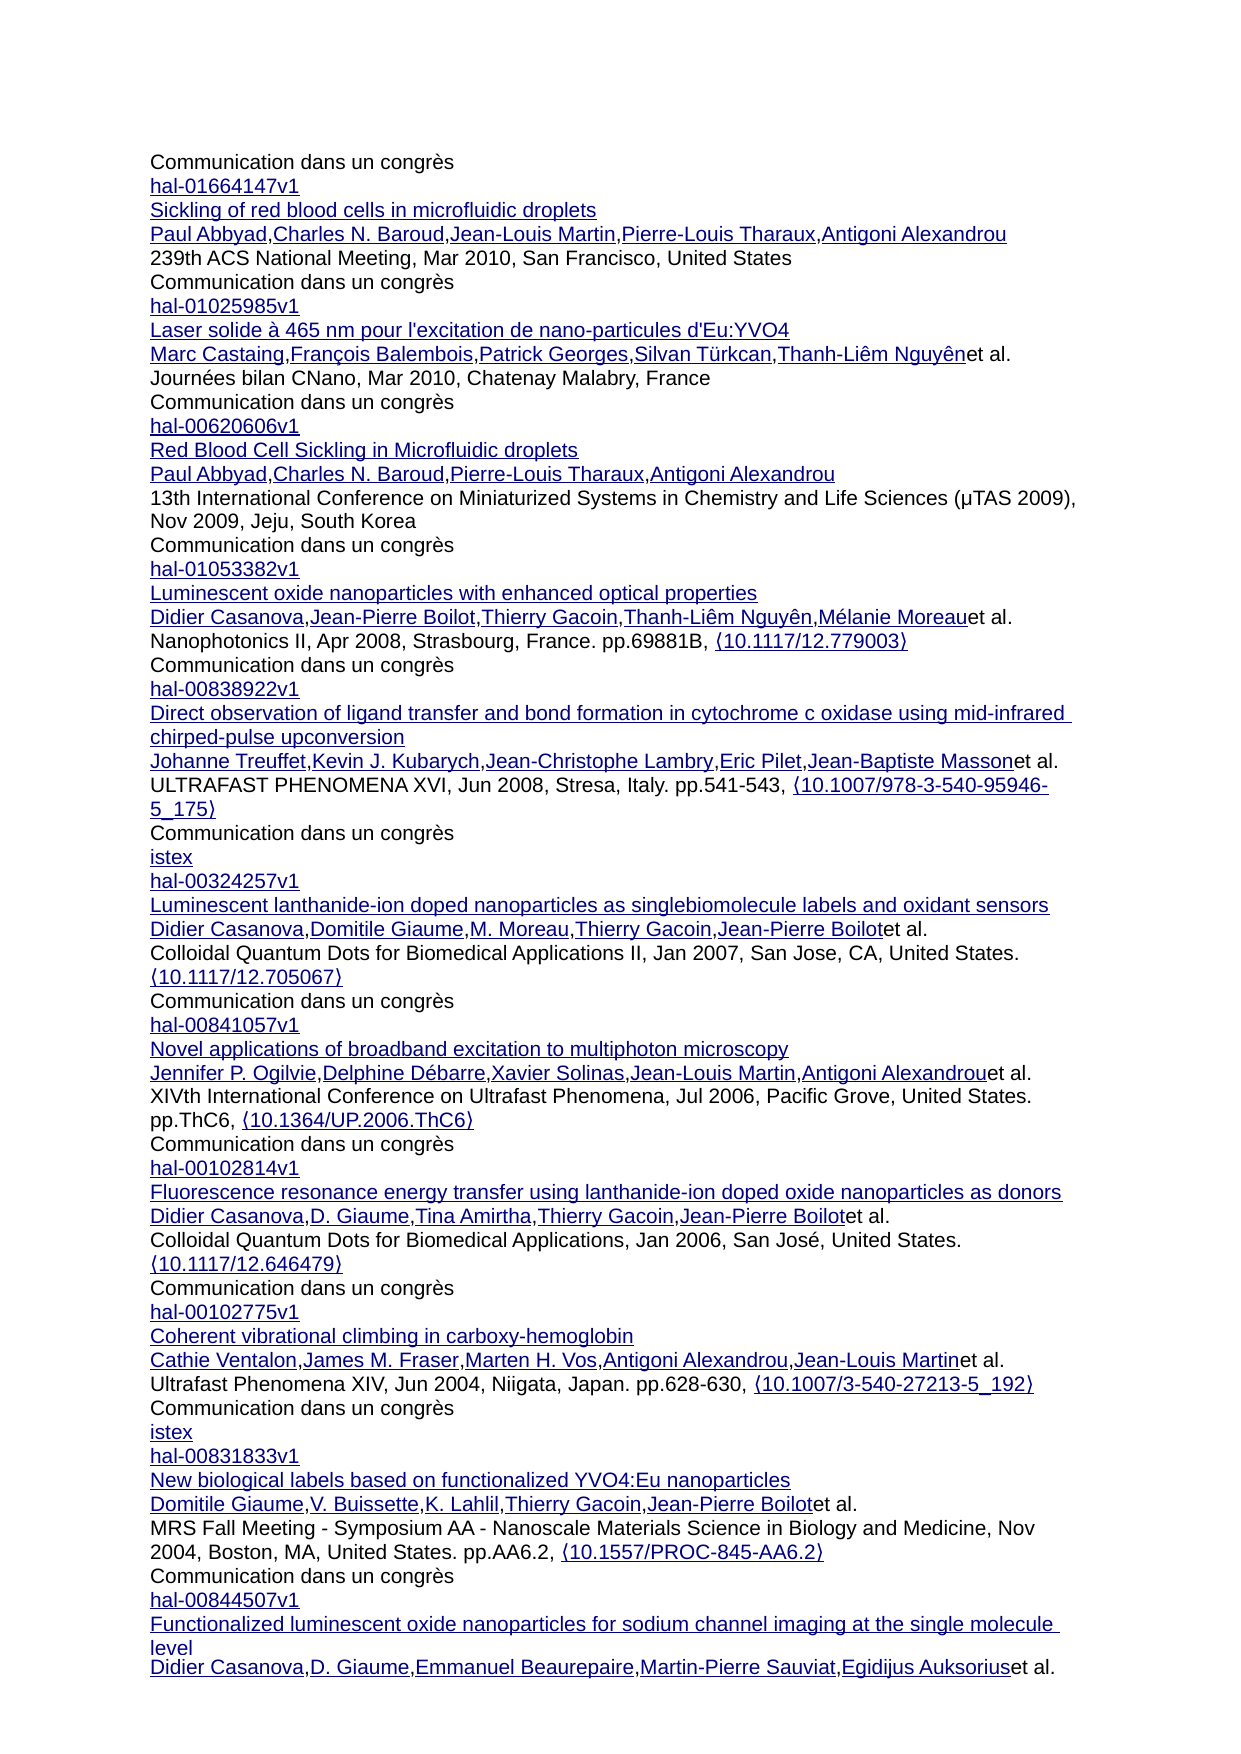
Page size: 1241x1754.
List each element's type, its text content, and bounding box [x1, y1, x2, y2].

table_cell Functionalized luminescent oxide nanoparticles for sodium channel imaging at the single molecule level Didier Casanova,D. Giaume,Emmanuel Beaurepaire,Martin-Pierre Sauviat,Egidijus Auksoriuset al. [150, 1611, 1090, 1679]
table_cell Direct observation of ligand transfer and bond formation in cytochrome c oxidase using mid-infrared chirped-pulse upconversion Johanne Treuffet,Kevin J. Kubarych,Jean-Christophe Lambry,Eric Pilet,Jean-Baptiste Massonet al. ULTRAFAST PHENOMENA XVI, Jun 2008, Stresa, Italy. pp.541-543, ⟨10.1007/978-3-540-95946-5_175⟩ Communication dans un congrès istex hal-00324257v1 [150, 701, 1090, 893]
table_cell Red Blood Cell Sickling in Microfluidic droplets Paul Abbyad,Charles N. Baroud,Pierre-Louis Tharaux,Antigoni Alexandrou 13th International Conference on Miniaturized Systems in Chemistry and Life Sciences (μTAS 2009), Nov 2009, Jeju, South Korea Communication dans un congrès hal-01053382v1 [150, 438, 1090, 581]
table_cell Coherent vibrational climbing in carboxy-hemoglobin Cathie Ventalon,James M. Fraser,Marten H. Vos,Antigoni Alexandrou,Jean-Louis Martinet al. Ultrafast Phenomena XIV, Jun 2004, Niigata, Japan. pp.628-630, ⟨10.1007/3-540-27213-5_192⟩ Communication dans un congrès istex hal-00831833v1 [150, 1324, 1090, 1468]
table_cell New biological labels based on functionalized YVO4:Eu nanoparticles Domitile Giaume,V. Buissette,K. Lahlil,Thierry Gacoin,Jean-Pierre Boilotet al. MRS Fall Meeting - Symposium AA - Nanoscale Materials Science in Biology and Medicine, Nov 2004, Boston, MA, United States. pp.AA6.2, ⟨10.1557/PROC-845-AA6.2⟩ Communication dans un congrès hal-00844507v1 [150, 1468, 1090, 1611]
table_cell Laser solide à 465 nm pour l'excitation de nano-particules d'Eu:YVO4 Marc Castaing,François Balembois,Patrick Georges,Silvan Türkcan,Thanh-Liêm Nguyênet al. Journées bilan CNano, Mar 2010, Chatenay Malabry, France Communication dans un congrès hal-00620606v1 [150, 318, 1090, 437]
table_cell Novel applications of broadband excitation to multiphoton microscopy Jennifer P. Ogilvie,Delphine Débarre,Xavier Solinas,Jean-Louis Martin,Antigoni Alexandrouet al. XIVth International Conference on Ultrafast Phenomena, Jul 2006, Pacific Grove, United States. pp.ThC6, ⟨10.1364/UP.2006.ThC6⟩ Communication dans un congrès hal-00102814v1 [150, 1036, 1090, 1180]
table_cell Fluorescence resonance energy transfer using lanthanide-ion doped oxide nanoparticles as donors Didier Casanova,D. Giaume,Tina Amirtha,Thierry Gacoin,Jean-Pierre Boilotet al. Colloidal Quantum Dots for Biomedical Applications, Jan 2006, San José, United States. ⟨10.1117/12.646479⟩ Communication dans un congrès hal-00102775v1 [150, 1180, 1090, 1324]
table_cell Luminescent lanthanide-ion doped nanoparticles as singlebiomolecule labels and oxidant sensors Didier Casanova,Domitile Giaume,M. Moreau,Thierry Gacoin,Jean-Pierre Boilotet al. Colloidal Quantum Dots for Biomedical Applications II, Jan 2007, San Jose, CA, United States. ⟨10.1117/12.705067⟩ Communication dans un congrès hal-00841057v1 [150, 893, 1090, 1036]
table_cell Sickling of red blood cells in microfluidic droplets Paul Abbyad,Charles N. Baroud,Jean-Louis Martin,Pierre-Louis Tharaux,Antigoni Alexandrou 239th ACS National Meeting, Mar 2010, San Francisco, United States Communication dans un congrès hal-01025985v1 [150, 198, 1090, 318]
table_cell Luminescent oxide nanoparticles with enhanced optical properties Didier Casanova,Jean-Pierre Boilot,Thierry Gacoin,Thanh-Liêm Nguyên,Mélanie Moreauet al. Nanophotonics II, Apr 2008, Strasbourg, France. pp.69881B, ⟨10.1117/12.779003⟩ Communication dans un congrès hal-00838922v1 [150, 581, 1090, 701]
table_cell Communication dans un congrès hal-01664147v1 [150, 150, 1090, 198]
